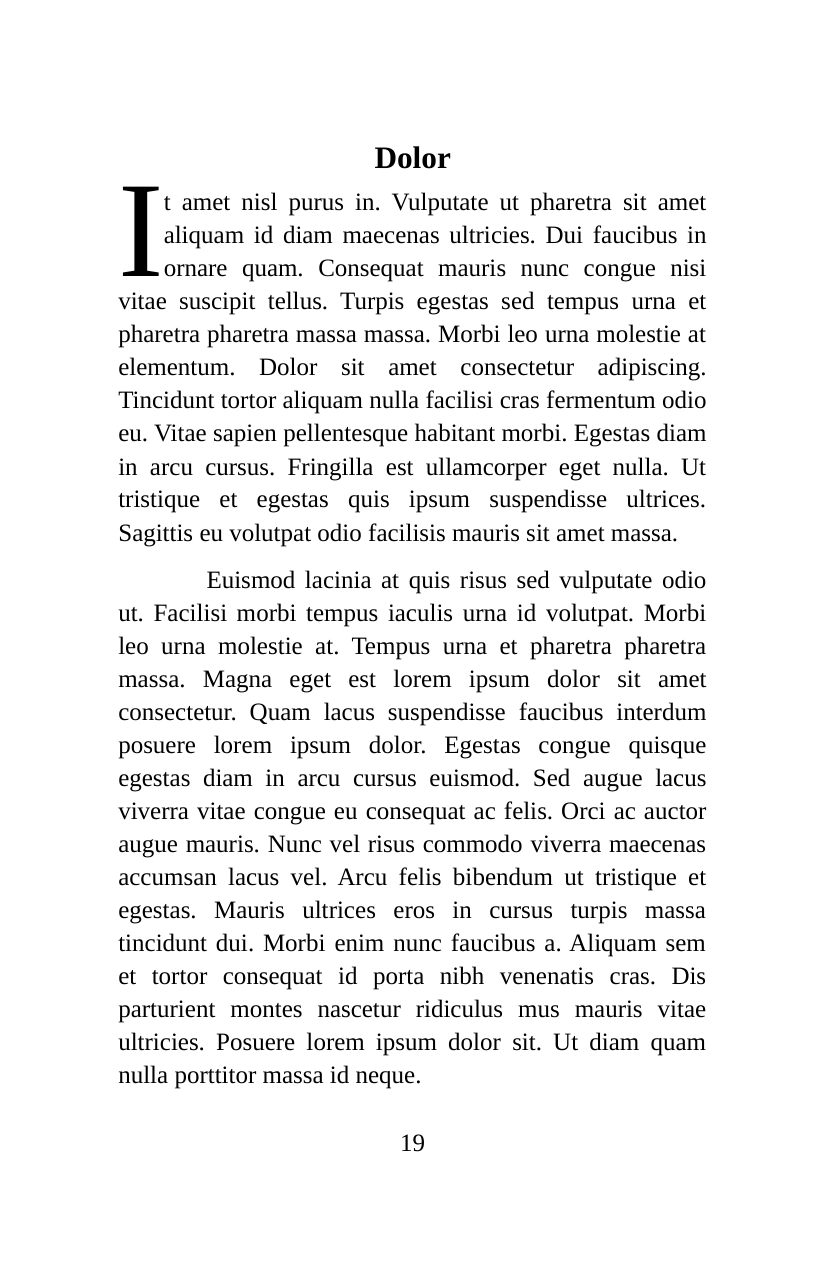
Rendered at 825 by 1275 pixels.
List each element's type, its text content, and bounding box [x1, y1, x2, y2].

text Euismod lacinia at quis risus sed vulputate odio ut. Facilisi morbi tempus iaculis urna id volutpat. Morbi leo urna molestie at. Tempus urna et pharetra pharetra massa. Magna eget est lorem ipsum dolor sit amet consectetur. Quam lacus suspendisse faucibus interdum posuere lorem ipsum dolor. Egestas congue quisque egestas diam in arcu cursus euismod. Sed augue lacus viverra vitae congue eu consequat ac felis. Orci ac auctor augue mauris. Nunc vel risus commodo viverra maecenas accumsan lacus vel. Arcu felis bibendum ut tristique et egestas. Mauris ultrices eros in cursus turpis massa tincidunt dui. Morbi enim nunc faucibus a. Aliquam sem et tortor consequat id porta nibh venenatis cras. Dis parturient montes nascetur ridiculus mus mauris vitae ultricies. Posuere lorem ipsum dolor sit. Ut diam quam nulla porttitor massa id neque. [118, 565, 707, 1089]
text It amet nisl purus in. Vulputate ut pharetra sit amet aliquam id diam maecenas ultricies. Dui faucibus in ornare quam. Consequat mauris nunc congue nisi vitae suscipit tellus. Turpis egestas sed tempus urna et pharetra pharetra massa massa. Morbi leo urna molestie at elementum. Dolor sit amet consectetur adipiscing. Tincidunt tortor aliquam nulla facilisi cras fermentum odio eu. Vitae sapien pellentesque habitant morbi. Egestas diam in arcu cursus. Fringilla est ullamcorper eget nulla. Ut tristique et egestas quis ipsum suspendisse ultrices. Sagittis eu volutpat odio facilisis mauris sit amet massa. [118, 187, 707, 546]
subtitle Dolor [118, 139, 707, 175]
